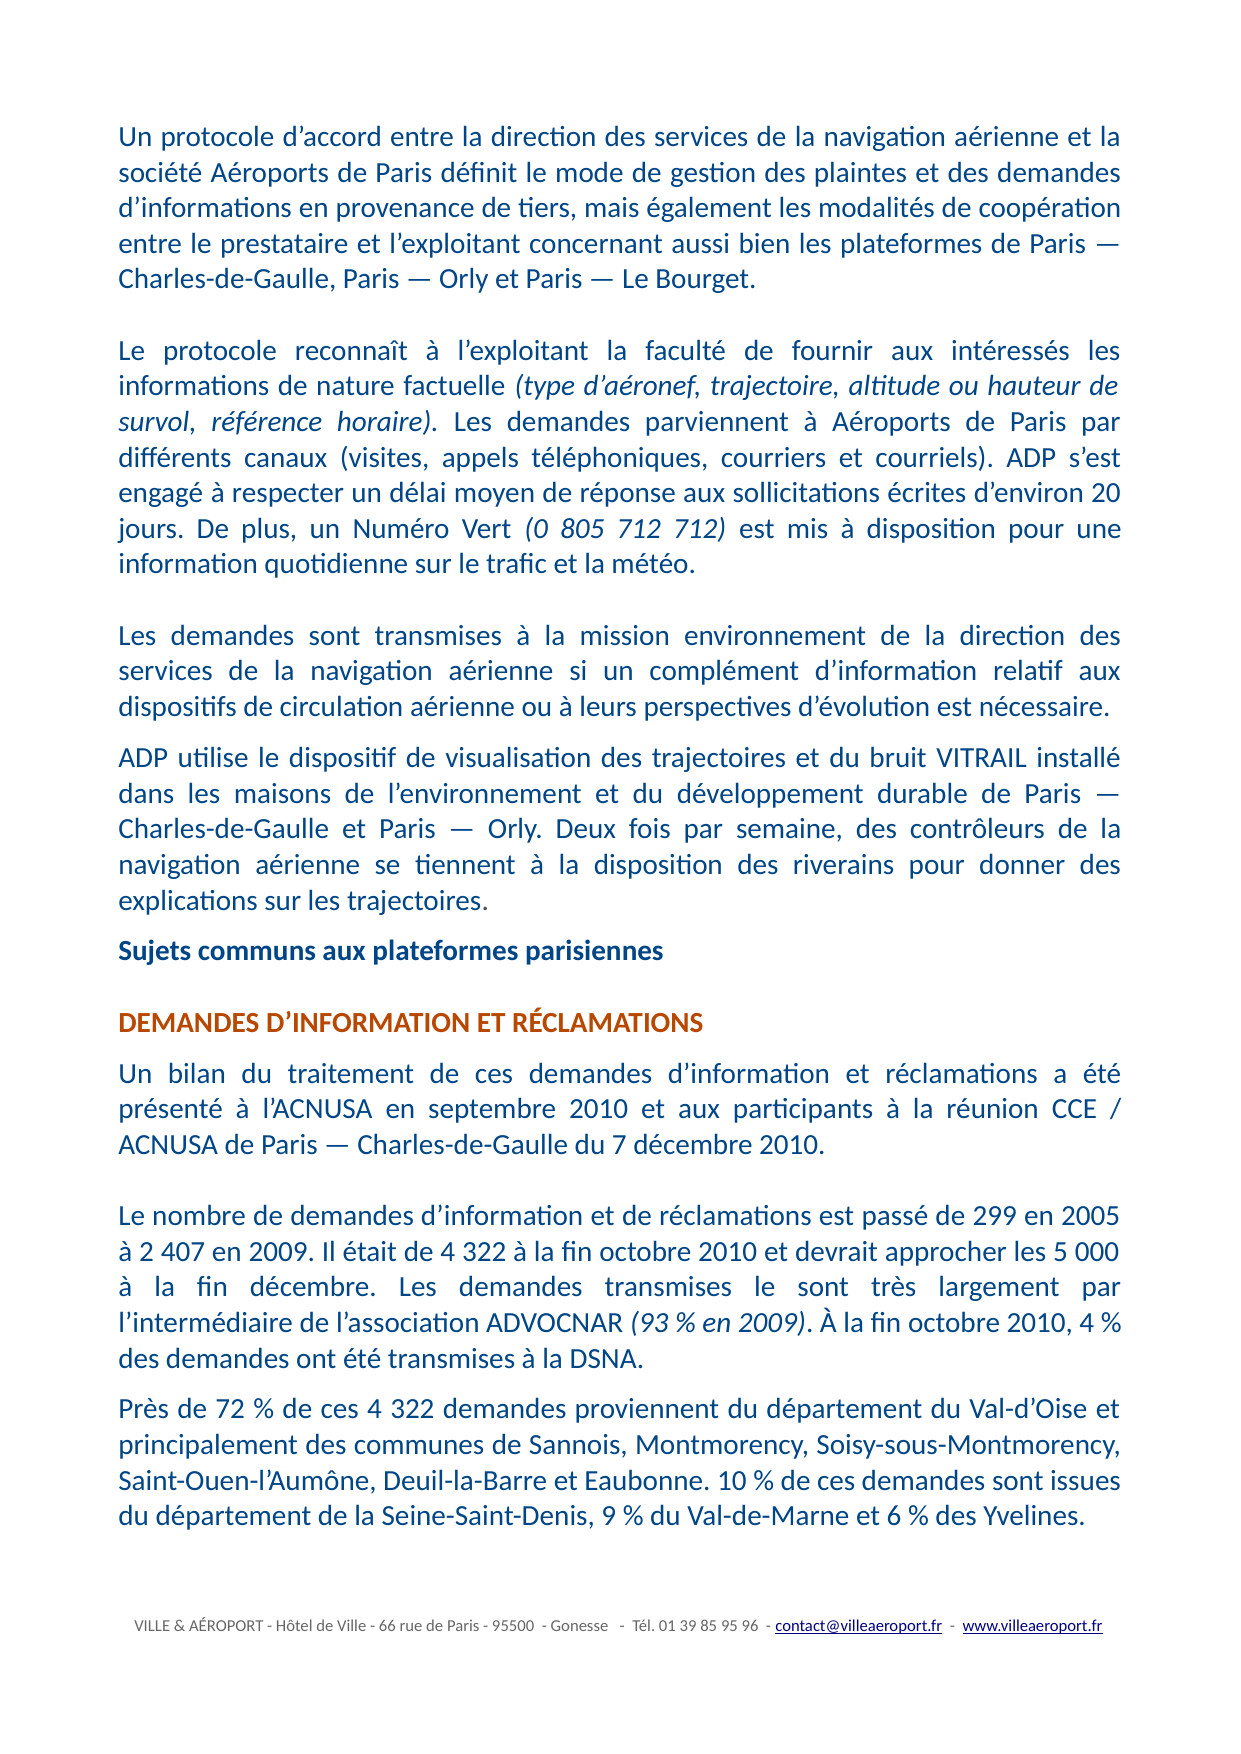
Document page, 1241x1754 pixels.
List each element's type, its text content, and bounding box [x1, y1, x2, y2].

text ADP utilise le dispositif de visualisation des trajectoires et du bruit VITRAIL installé dans les maisons de l’environnement et du développement durable de Paris — Charles-de-Gaulle et Paris — Orly. Deux fois par semaine, des contrôleurs de la navigation aérienne se tiennent à la disposition des riverains pour donner des explications sur les trajectoires. [118, 739, 1122, 917]
text Les demandes sont transmises à la mission environnement de la direction des services de la navigation aérienne si un complément d’information relatif aux dispositifs de circulation aérienne ou à leurs perspectives d’évolution est nécessaire. [118, 617, 1122, 724]
text Le nombre de demandes d’information et de réclamations est passé de 299 en 2005 à 2 407 en 2009. Il était de 4 322 à la fin octobre 2010 et devrait approcher les 5 000 à la fin décembre. Les demandes transmises le sont très largement par l’intermédiaire de l’association ADVOCNAR (93 % en 2009). À la fin octobre 2010, 4 % des demandes ont été transmises à la DSNA. [118, 1197, 1122, 1375]
text Sujets communs aux plateformes parisiennes [118, 932, 1122, 968]
text Près de 72 % de ces 4 322 demandes proviennent du département du Val-d’Oise et principalement des communes de Sannois, Montmorency, Soisy-sous-Montmorency, Saint-Ouen-l’Aumône, Deuil-la-Barre et Eaubonne. 10 % de ces demandes sont issues du département de la Seine-Saint-Denis, 9 % du Val-de-Marne et 6 % des Yvelines. [118, 1391, 1122, 1533]
text Un bilan du traitement de ces demandes d’information et réclamations a été présenté à l’ACNUSA en septembre 2010 et aux participants à la réunion CCE / ACNUSA de Paris — Charles-de-Gaulle du 7 décembre 2010. [118, 1055, 1122, 1162]
text Un protocole d’accord entre la direction des services de la navigation aérienne et la société Aéroports de Paris définit le mode de gestion des plaintes et des demandes d’informations en provenance de tiers, mais également les modalités de coopération entre le prestataire et l’exploitant concernant aussi bien les plateformes de Paris — Charles-de-Gaulle, Paris — Orly et Paris — Le Bourget. [118, 118, 1122, 296]
text Le protocole reconnaît à l’exploitant la faculté de fournir aux intéressés les informations de nature factuelle (type d’aéronef, trajectoire, altitude ou hauteur de survol, référence horaire). Les demandes parviennent à Aéroports de Paris par différents canaux (visites, appels téléphoniques, courriers et courriels). ADP s’est engagé à respecter un délai moyen de réponse aux sollicitations écrites d’environ 20 jours. De plus, un Numéro Vert (0 805 712 712) est mis à disposition pour une information quotidienne sur le trafic et la météo. [118, 332, 1122, 581]
text DEMANDES D’INFORMATION ET RÉCLAMATIONS [118, 1004, 1122, 1039]
